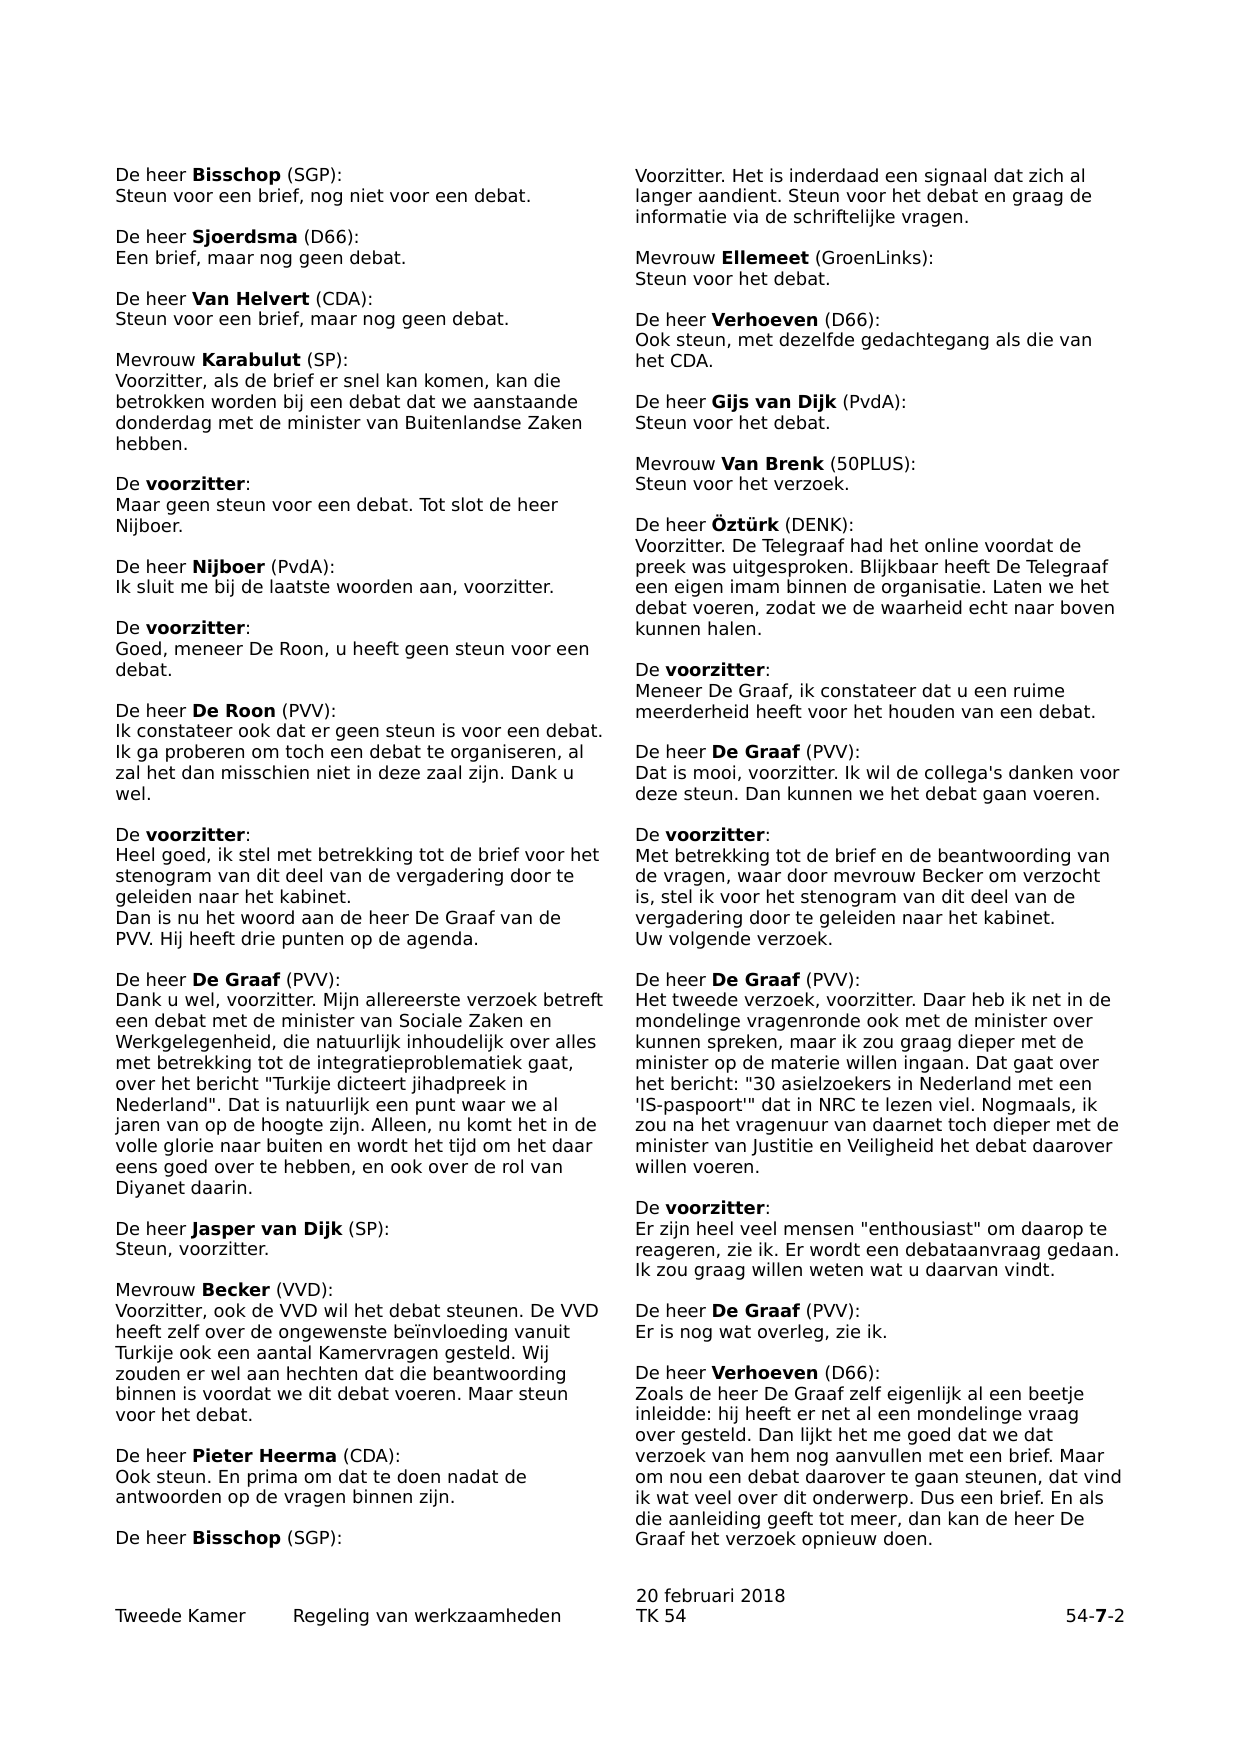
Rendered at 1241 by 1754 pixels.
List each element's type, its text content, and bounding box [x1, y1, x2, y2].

text De voorzitter: [115, 474, 605, 495]
text De heer Jasper van Dijk (SP): [115, 1218, 605, 1239]
text De heer Van Helvert (CDA): [115, 288, 605, 309]
text De heer De Graaf (PVV): [635, 969, 1125, 990]
text De heer De Roon (PVV): [115, 700, 605, 721]
text Voorzitter, als de brief er snel kan komen, kan die betrokken worden bij een debat dat we aanstaande donderdag met de minister van Buitenlandse Zaken hebben. [115, 371, 605, 454]
text De heer De Graaf (PVV): [635, 742, 1125, 763]
text De voorzitter: [635, 824, 1125, 845]
text Steun voor het debat. [635, 268, 1125, 289]
text De heer Pieter Heerma (CDA): [115, 1446, 605, 1466]
text Steun voor het verzoek. [635, 474, 1125, 495]
text Voorzitter. De Telegraaf had het online voordat de preek was uitgesproken. Blijkbaar heeft De Telegraaf een eigen imam binnen de organisatie. Laten we het debat voeren, zodat we de waarheid echt naar boven kunnen halen. [635, 536, 1125, 640]
text Er is nog wat overleg, zie ik. [635, 1322, 1125, 1342]
text Meneer De Graaf, ik constateer dat u een ruime meerderheid heeft voor het houden van een debat. [635, 681, 1125, 722]
text Mevrouw Van Brenk (50PLUS): [635, 453, 1125, 474]
text Steun voor een brief, nog niet voor een debat. [115, 186, 605, 207]
text Mevrouw Karabulut (SP): [115, 350, 605, 371]
text De voorzitter: [115, 618, 605, 639]
text De heer Bisschop (SGP): [115, 165, 605, 186]
text De heer Öztürk (DENK): [635, 515, 1125, 536]
text De heer Verhoeven (D66): [635, 309, 1125, 330]
text Een brief, maar nog geen debat. [115, 248, 605, 268]
text Dan is nu het woord aan de heer De Graaf van de PVV. Hij heeft drie punten op de agenda. [115, 908, 605, 949]
text Dat is mooi, voorzitter. Ik wil de collega's danken voor deze steun. Dan kunnen we het debat gaan voeren. [635, 763, 1125, 804]
text Steun, voorzitter. [115, 1239, 605, 1260]
text Ik constateer ook dat er geen steun is voor een debat. Ik ga proberen om toch een debat te organiseren, al zal het dan misschien niet in deze zaal zijn. Dank u wel. [115, 721, 605, 804]
text Goed, meneer De Roon, u heeft geen steun voor een debat. [115, 639, 605, 680]
text Zoals de heer De Graaf zelf eigenlijk al een beetje inleidde: hij heeft er net al een mondelinge vraag over gesteld. Dan lijkt het me goed dat we dat verzoek van hem nog aanvullen met een brief. Maar om nou een debat daarover te gaan steunen, dat vind ik wat veel over dit onderwerp. Dus een brief. En als die aanleiding geeft tot meer, dan kan de heer De Graaf het verzoek opnieuw doen. [635, 1383, 1125, 1550]
text Steun voor een brief, maar nog geen debat. [115, 309, 605, 330]
text Mevrouw Becker (VVD): [115, 1280, 605, 1301]
text Ook steun, met dezelfde gedachtegang als die van het CDA. [635, 330, 1125, 372]
text Mevrouw Ellemeet (GroenLinks): [635, 248, 1125, 268]
text Uw volgende verzoek. [635, 929, 1125, 949]
text De heer Sjoerdsma (D66): [115, 227, 605, 248]
text De heer De Graaf (PVV): [635, 1301, 1125, 1322]
text Heel goed, ik stel met betrekking tot de brief voor het stenogram van dit deel van de vergadering door te geleiden naar het kabinet. [115, 845, 605, 908]
text Steun voor het debat. [635, 412, 1125, 433]
text De voorzitter: [635, 1198, 1125, 1218]
text Voorzitter. Het is inderdaad een signaal dat zich al langer aandient. Steun voor het debat en graag de informatie via de schriftelijke vragen. [635, 165, 1125, 228]
text Maar geen steun voor een debat. Tot slot de heer Nijboer. [115, 495, 605, 536]
text De heer Verhoeven (D66): [635, 1362, 1125, 1383]
text Ik sluit me bij de laatste woorden aan, voorzitter. [115, 577, 605, 598]
text Met betrekking tot de brief en de beantwoording van de vragen, waar door mevrouw Becker om verzocht is, stel ik voor het stenogram van dit deel van de vergadering door te geleiden naar het kabinet. [635, 845, 1125, 929]
text Ook steun. En prima om dat te doen nadat de antwoorden op de vragen binnen zijn. [115, 1466, 605, 1508]
text De heer De Graaf (PVV): [115, 969, 605, 990]
text Het tweede verzoek, voorzitter. Daar heb ik net in de mondelinge vragenronde ook met de minister over kunnen spreken, maar ik zou graag dieper met de minister op de materie willen ingaan. Dat gaat over het bericht: "30 asielzoekers in Nederland met een 'IS-paspoort'" dat in NRC te lezen viel. Nogmaals, ik zou na het vragenuur van daarnet toch dieper met de minister van Justitie en Veiligheid het debat daarover willen voeren. [635, 990, 1125, 1178]
text Voorzitter, ook de VVD wil het debat steunen. De VVD heeft zelf over de ongewenste beïnvloeding vanuit Turkije ook een aantal Kamervragen gesteld. Wij zouden er wel aan hechten dat die beantwoording binnen is voordat we dit debat voeren. Maar steun voor het debat. [115, 1301, 605, 1426]
text De voorzitter: [115, 824, 605, 845]
text De heer Gijs van Dijk (PvdA): [635, 392, 1125, 412]
text De heer Bisschop (SGP): [115, 1528, 605, 1549]
text De voorzitter: [635, 660, 1125, 681]
text Dank u wel, voorzitter. Mijn allereerste verzoek betreft een debat met de minister van Sociale Zaken en Werkgelegenheid, die natuurlijk inhoudelijk over alles met betrekking tot de integratieproblematiek gaat, over het bericht "Turkije dicteert jihadpreek in Nederland". Dat is natuurlijk een punt waar we al jaren van op de hoogte zijn. Alleen, nu komt het in de volle glorie naar buiten en wordt het tijd om het daar eens goed over te hebben, en ook over de rol van Diyanet daarin. [115, 990, 605, 1198]
text Er zijn heel veel mensen "enthousiast" om daarop te reageren, zie ik. Er wordt een debataanvraag gedaan. Ik zou graag willen weten wat u daarvan vindt. [635, 1218, 1125, 1281]
text De heer Nijboer (PvdA): [115, 556, 605, 577]
